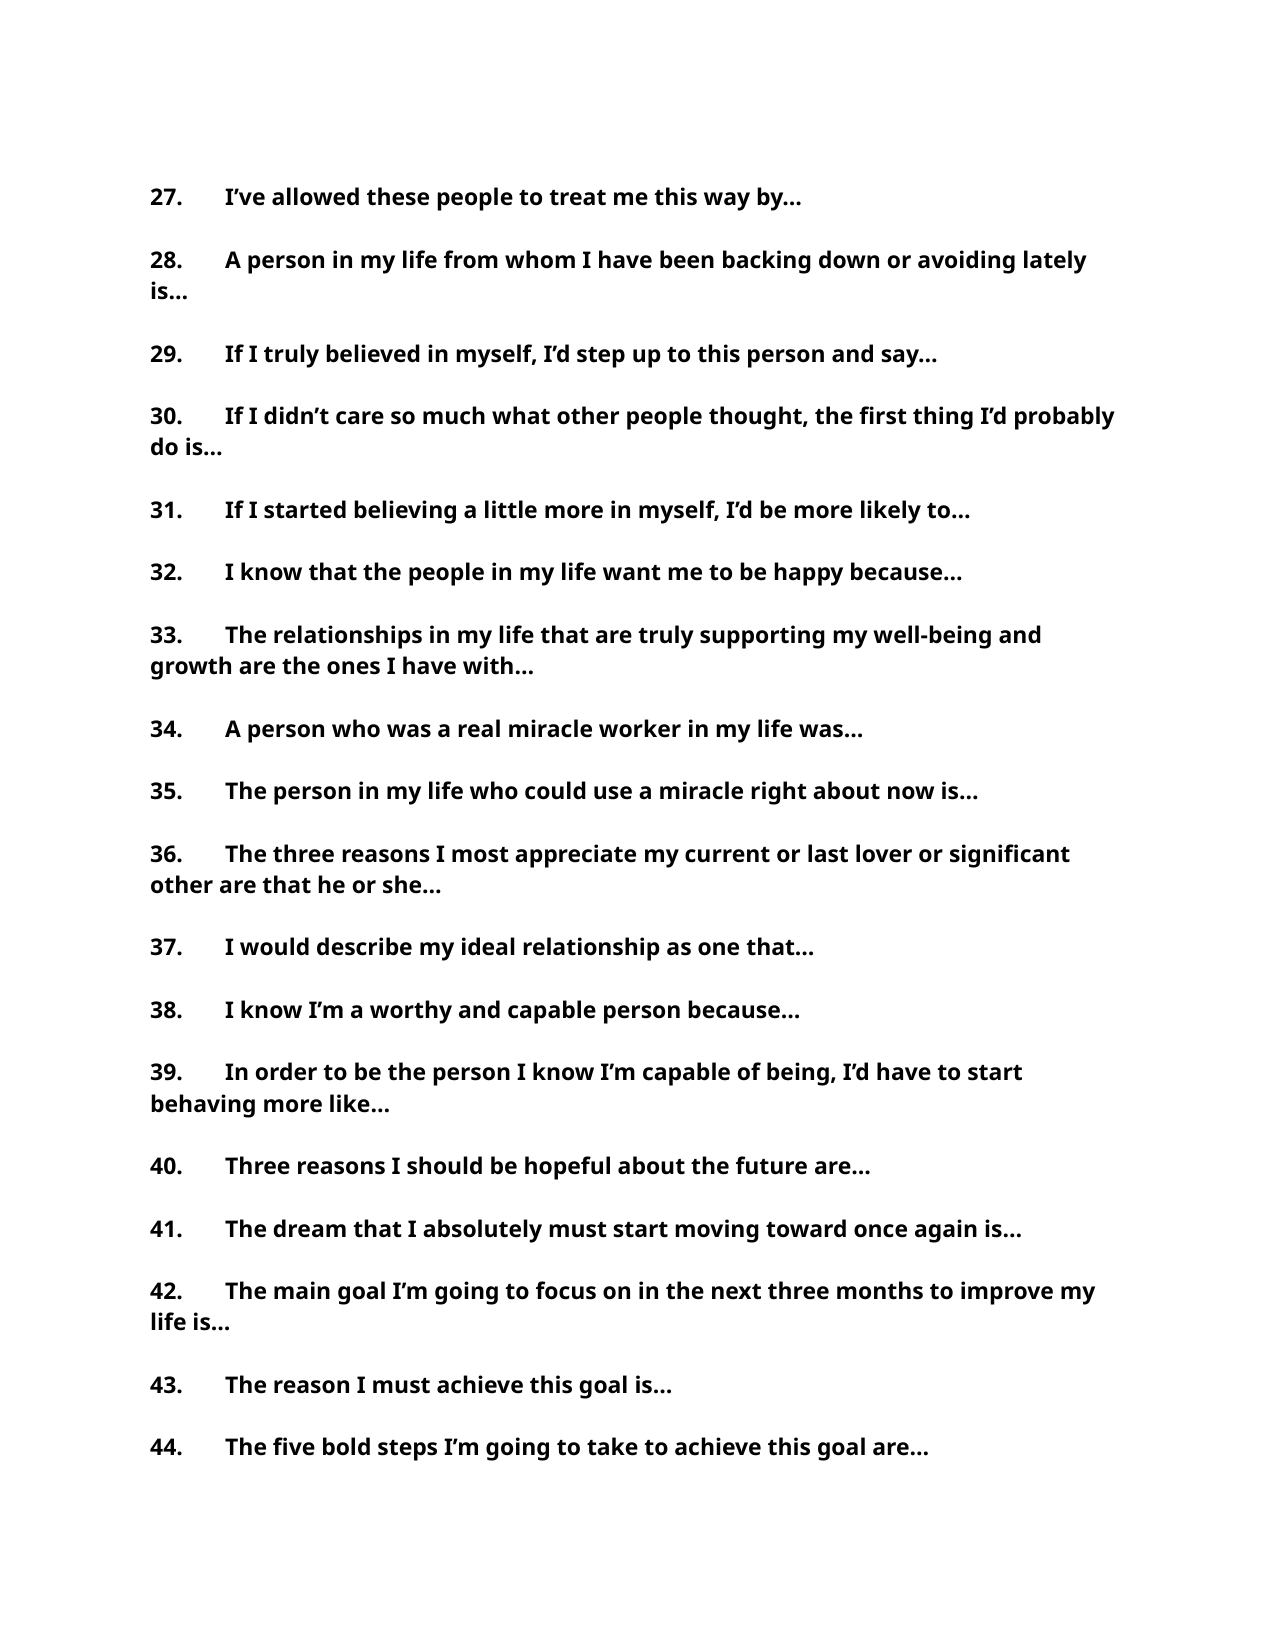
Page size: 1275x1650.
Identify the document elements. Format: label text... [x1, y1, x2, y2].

text 27. I’ve allowed these people to treat me this way by… [150, 181, 1125, 212]
text 40. Three reasons I should be hopeful about the future are… [150, 1150, 1125, 1181]
text 43. The reason I must achieve this goal is… [150, 1369, 1125, 1400]
text 29. If I truly believed in myself, I’d step up to this person and say… [150, 337, 1125, 369]
text 31. If I started believing a little more in myself, I’d be more likely to… [150, 494, 1125, 525]
text 28. A person in my life from whom I have been backing down or avoiding lately is… [150, 244, 1125, 306]
text 35. The person in my life who could use a miracle right about now is… [150, 775, 1125, 806]
text 42. The main goal I’m going to focus on in the next three months to improve my life is… [150, 1275, 1125, 1337]
text 44. The five bold steps I’m going to take to achieve this goal are… [150, 1431, 1125, 1462]
text 33. The relationships in my life that are truly supporting my well-being and growth are the ones I have with… [150, 619, 1125, 681]
text 30. If I didn’t care so much what other people thought, the first thing I’d probably do is… [150, 400, 1125, 462]
text 38. I know I’m a worthy and capable person because… [150, 994, 1125, 1025]
text 34. A person who was a real miracle worker in my life was… [150, 712, 1125, 744]
text 39. In order to be the person I know I’m capable of being, I’d have to start behaving more like… [150, 1056, 1125, 1119]
text 36. The three reasons I most appreciate my current or last lover or significant other are that he or she… [150, 837, 1125, 900]
text 37. I would describe my ideal relationship as one that… [150, 931, 1125, 962]
text 32. I know that the people in my life want me to be happy because… [150, 556, 1125, 587]
text 41. The dream that I absolutely must start moving toward once again is… [150, 1212, 1125, 1244]
